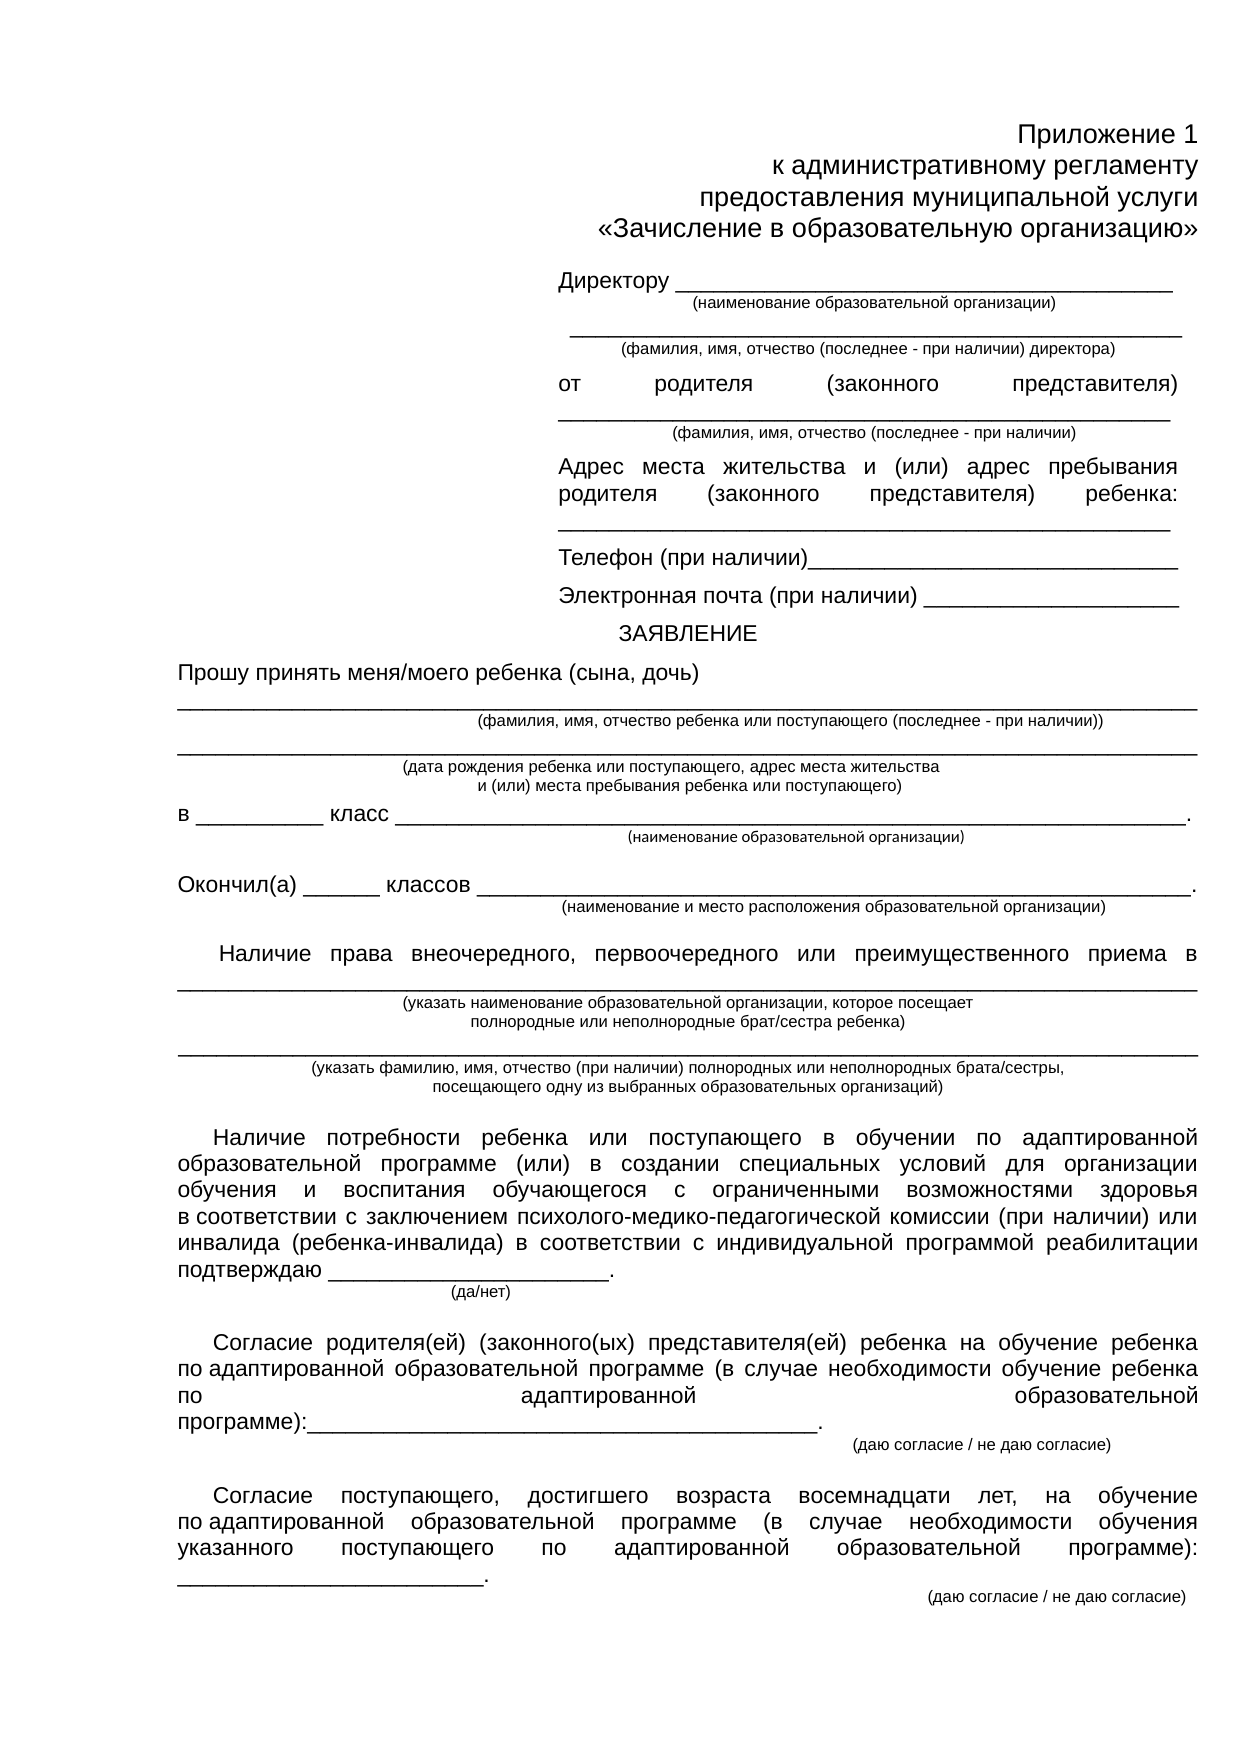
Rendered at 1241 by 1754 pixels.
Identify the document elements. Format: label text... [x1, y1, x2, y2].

text (наименование и место расположения образовательной организации) [177, 897, 1198, 916]
text (указать наименование образовательной организации, которое посещает [177, 993, 1198, 1012]
text посещающего одну из выбранных образовательных организаций) [177, 1077, 1198, 1096]
text (даю согласие / не даю согласие) [177, 1587, 1198, 1606]
text Наличие права внеочередного, первоочередного или преимущественного приема в ________________________________________________________________________________ [177, 940, 1198, 993]
text (да/нет) [177, 1282, 1198, 1301]
text Прошу принять меня/моего ребенка (сына, дочь) ________________________________________________________________________________ (фамилия, имя, отчество ребенка или поступающего (последнее - при наличии)) [177, 658, 1198, 730]
text ЗАЯВЛЕНИЕ [177, 620, 1198, 647]
text ________________________________________________________________________________ [177, 1031, 1198, 1057]
text к административному регламенту [177, 149, 1198, 181]
text ________________________________________________________________________________ [177, 730, 1198, 757]
text «Зачисление в образовательную организацию» [177, 212, 1198, 243]
text (даю согласие / не даю согласие) [177, 1434, 1198, 1454]
text (наименование образовательной организации) [177, 826, 1198, 847]
text предоставления муниципальной услуги [177, 181, 1198, 212]
text и (или) места пребывания ребенка или поступающего) [177, 776, 1198, 795]
table_header Директору _______________________________________ (наименование образовательной организации) ________________________________________________ (фамилия, имя, отчество (последнее - при наличии) директора) от родителя (законного представителя) ________________________________________________ (фамилия, имя, отчество (последнее - при наличии) Адрес места жительства и (или) адрес пребывания родителя (законного представителя) ребенка: ________________________________________________ Телефон (при наличии)_____________________________ Электронная почта (при наличии) ____________________ [547, 255, 1201, 609]
text Согласие родителя(ей) (законного(ых) представителя(ей) ребенка на обучение ребенка по адаптированной образовательной программе (в случае необходимости обучение ребенка по адаптированной образовательной программе):________________________________________. [177, 1329, 1198, 1434]
text Приложение 1 [177, 118, 1198, 149]
text полнородные или неполнородные брат/сестра ребенка) [177, 1012, 1198, 1031]
text (указать фамилию, имя, отчество (при наличии) полнородных или неполнородных брата/сестры, [177, 1057, 1198, 1077]
text Окончил(а) ______ классов ________________________________________________________. [177, 871, 1198, 897]
table_header [180, 255, 547, 609]
text в __________ класс ______________________________________________________________. [177, 800, 1198, 826]
text Согласие поступающего, достигшего возраста восемнадцати лет, на обучение по адаптированной образовательной программе (в случае необходимости обучения указанного поступающего по адаптированной образовательной программе): ________________________. [177, 1482, 1198, 1587]
text Наличие потребности ребенка или поступающего в обучении по адаптированной образовательной программе (или) в создании специальных условий для организации обучения и воспитания обучающегося с ограниченными возможностями здоровья в соответствии с заключением психолого-медико-педагогической комиссии (при наличии) или инвалида (ребенка-инвалида) в соответствии с индивидуальной программой реабилитации подтверждаю ______________________. [177, 1124, 1198, 1282]
text (дата рождения ребенка или поступающего, адрес места жительства [177, 757, 1198, 776]
